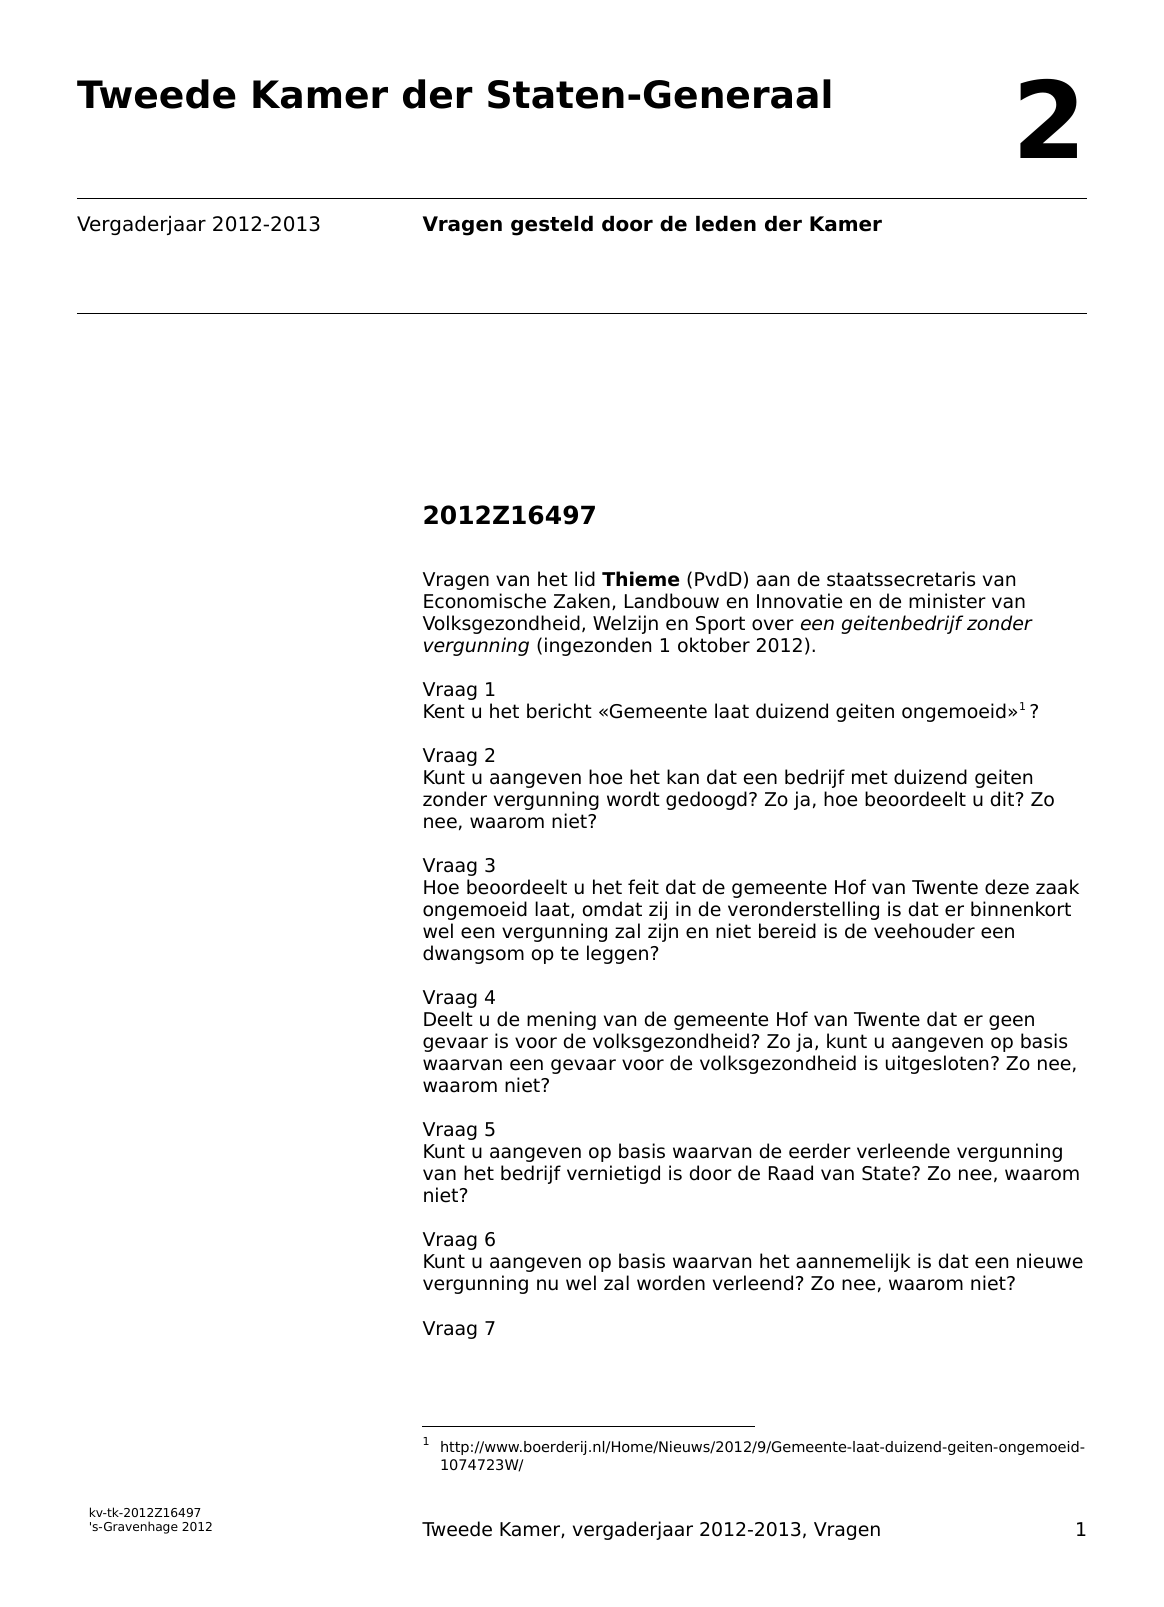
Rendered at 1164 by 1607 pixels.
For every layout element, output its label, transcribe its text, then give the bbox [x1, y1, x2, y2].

text Deelt u de mening van de gemeente Hof van Twente dat er geen gevaar is voor de volksgezondheid? Zo ja, kunt u aangeven op basis waarvan een gevaar voor de volksgezondheid is uitgesloten? Zo nee, waarom niet? [422, 1009, 1087, 1097]
text Vraag 5 [422, 1119, 1087, 1141]
text Vraag 4 [422, 987, 1087, 1009]
table_header 2 [886, 59, 1087, 198]
text Vraag 2 [422, 745, 1087, 767]
table_header Tweede Kamer der Staten-Generaal [77, 59, 886, 198]
text 2012Z16497 [422, 501, 1087, 531]
text Kunt u aangeven op basis waarvan het aannemelijk is dat een nieuwe vergunning nu wel zal worden verleend? Zo nee, waarom niet? [422, 1251, 1087, 1295]
text Kent u het bericht «Gemeente laat duizend geiten ongemoeid»? [422, 701, 1087, 723]
text kv-tk-2012Z16497 [88, 1506, 323, 1520]
text Vragen van het lid Thieme (PvdD) aan de staatssecretaris van Economische Zaken, Landbouw en Innovatie en de minister van Volksgezondheid, Welzijn en Sport over een geitenbedrijf zonder vergunning (ingezonden 1 oktober 2012). [422, 569, 1087, 657]
text Vraag 1 [422, 679, 1087, 701]
table_cell Vragen gesteld door de leden der Kamer [422, 199, 1087, 313]
text Vraag 3 [422, 855, 1087, 877]
table_cell Vergaderjaar 2012-2013 [77, 199, 422, 313]
text Hoe beoordeelt u het feit dat de gemeente Hof van Twente deze zaak ongemoeid laat, omdat zij in de veronderstelling is dat er binnenkort wel een vergunning zal zijn en niet bereid is de veehouder een dwangsom op te leggen? [422, 877, 1087, 965]
text Vraag 6 [422, 1229, 1087, 1251]
text Kunt u aangeven hoe het kan dat een bedrijf met duizend geiten zonder vergunning wordt gedoogd? Zo ja, hoe beoordeelt u dit? Zo nee, waarom niet? [422, 767, 1087, 833]
text http://www.boerderij.nl/Home/Nieuws/2012/9/Gemeente-laat-duizend-geiten-ongemoeid-1074723W/ [422, 1435, 1087, 1474]
text 's-Gravenhage 2012 [88, 1520, 323, 1534]
text Kunt u aangeven op basis waarvan de eerder verleende vergunning van het bedrijf vernietigd is door de Raad van State? Zo nee, waarom niet? [422, 1141, 1087, 1207]
text Vraag 7 [422, 1317, 1087, 1339]
